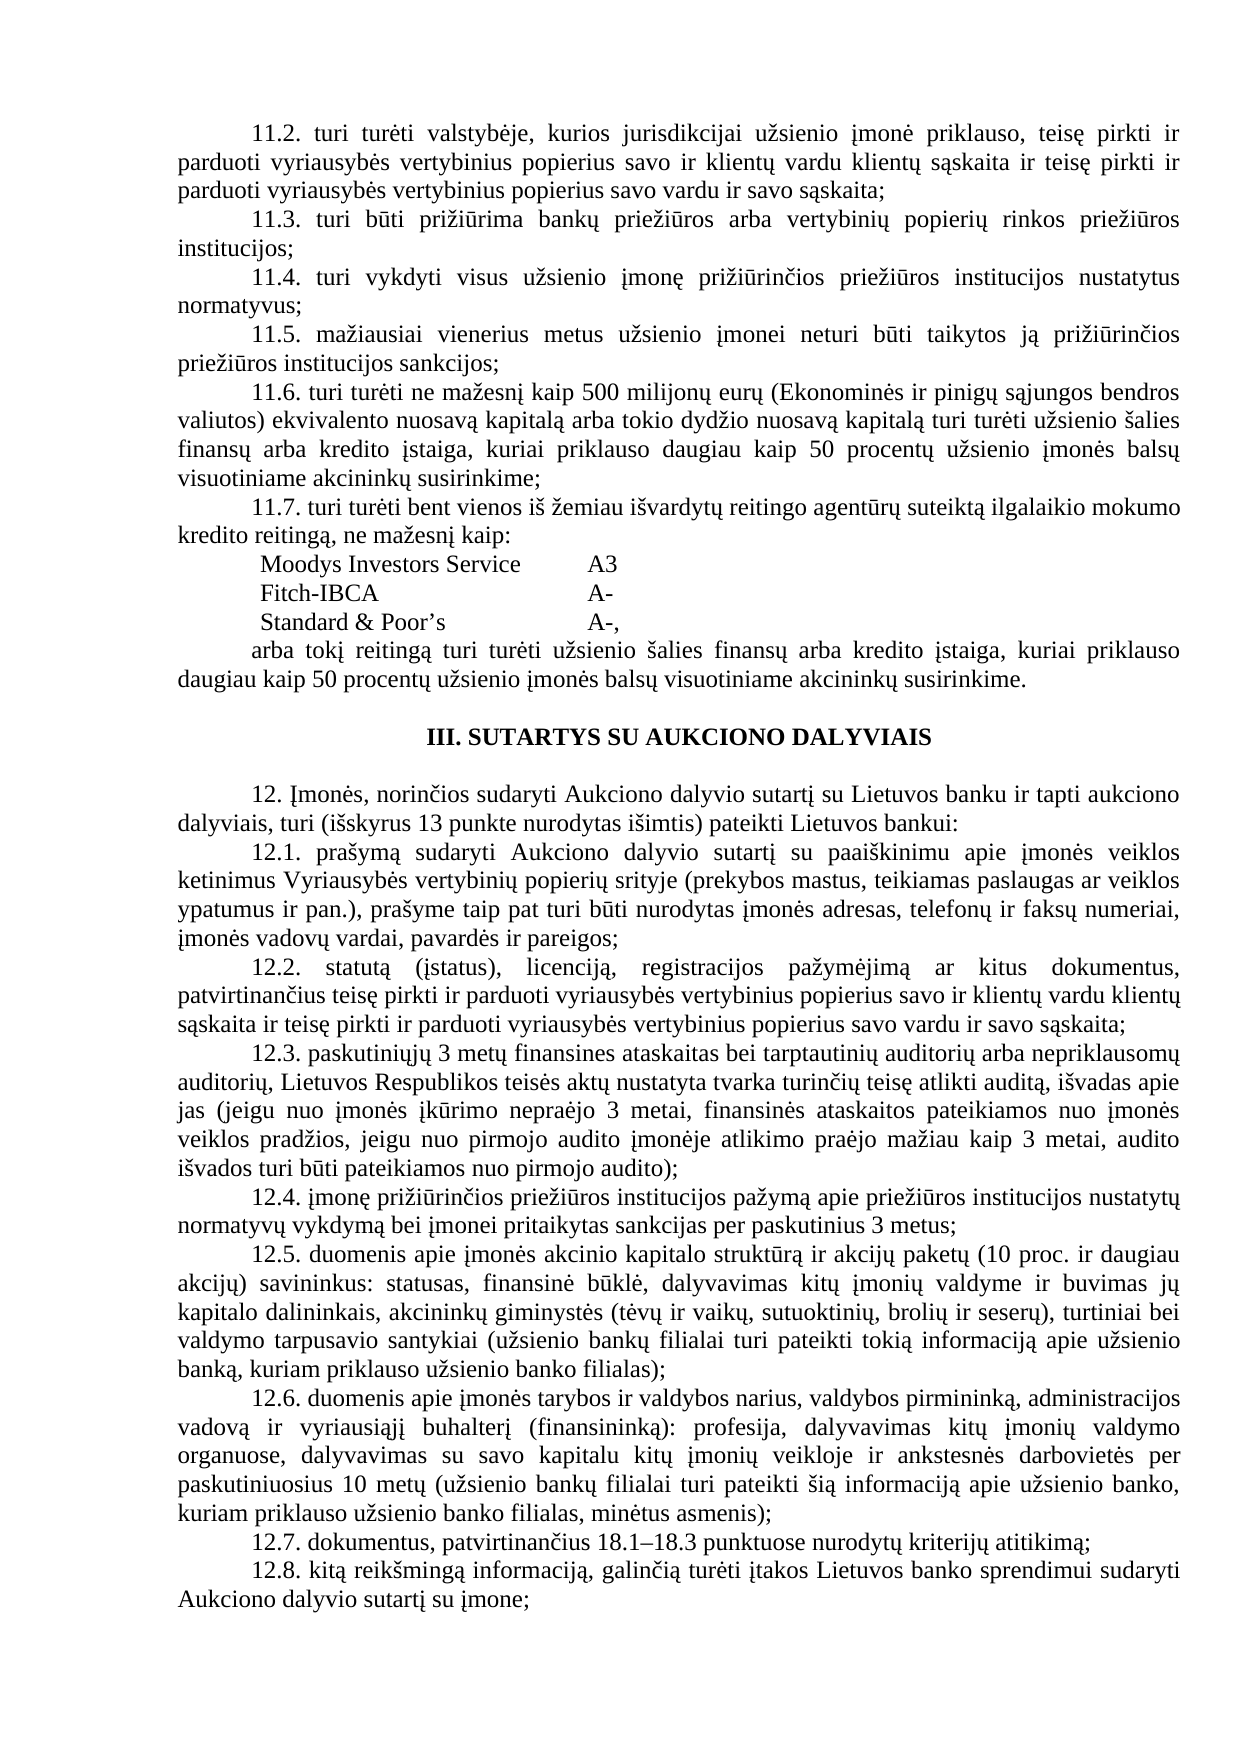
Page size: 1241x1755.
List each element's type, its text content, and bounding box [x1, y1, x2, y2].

text 11.6. turi turėti ne mažesnį kaip 500 milijonų eurų (Ekonominės ir pinigų sąjungos bendros valiutos) ekvivalento nuosavą kapitalą arba tokio dydžio nuosavą kapitalą turi turėti užsienio šalies finansų arba kredito įstaiga, kuriai priklauso daugiau kaip 50 procentų užsienio įmonės balsų visuotiniame akcininkų susirinkime; [177, 377, 1181, 492]
text 12.5. duomenis apie įmonės akcinio kapitalo struktūrą ir akcijų paketų (10 proc. ir daugiau akcijų) savininkus: statusas, finansinė būklė, dalyvavimas kitų įmonių valdyme ir buvimas jų kapitalo dalininkais, akcininkų giminystės (tėvų ir vaikų, sutuoktinių, brolių ir seserų), turtiniai bei valdymo tarpusavio santykiai (užsienio bankų filialai turi pateikti tokią informaciją apie užsienio banką, kuriam priklauso užsienio banko filialas); [177, 1239, 1181, 1383]
text 12.1. prašymą sudaryti Aukciono dalyvio sutartį su paaiškinimu apie įmonės veiklos ketinimus Vyriausybės vertybinių popierių srityje (prekybos mastus, teikiamas paslaugas ar veiklos ypatumus ir pan.), prašyme taip pat turi būti nurodytas įmonės adresas, telefonų ir faksų numeriai, įmonės vadovų vardai, pavardės ir pareigos; [177, 837, 1181, 952]
table_header A3 [576, 549, 1181, 578]
text 11.7. turi turėti bent vienos iš žemiau išvardytų reitingo agentūrų suteiktą ilgalaikio mokumo kredito reitingą, ne mažesnį kaip: [177, 492, 1181, 549]
text 12.8. kitą reikšmingą informaciją, galinčią turėti įtakos Lietuvos banko sprendimui sudaryti Aukciono dalyvio sutartį su įmone; [177, 1556, 1181, 1613]
text 11.5. mažiausiai vienerius metus užsienio įmonei neturi būti taikytos ją prižiūrinčios priežiūros institucijos sankcijos; [177, 319, 1181, 377]
table_cell A- [576, 578, 1181, 607]
text 12.4. įmonę prižiūrinčios priežiūros institucijos pažymą apie priežiūros institucijos nustatytų normatyvų vykdymą bei įmonei pritaikytas sankcijas per paskutinius 3 metus; [177, 1182, 1181, 1239]
text 12.2. statutą (įstatus), licenciją, registracijos pažymėjimą ar kitus dokumentus, patvirtinančius teisę pirkti ir parduoti vyriausybės vertybinius popierius savo ir klientų vardu klientų sąskaita ir teisę pirkti ir parduoti vyriausybės vertybinius popierius savo vardu ir savo sąskaita; [177, 952, 1181, 1038]
text 12.3. paskutiniųjų 3 metų finansines ataskaitas bei tarptautinių auditorių arba nepriklausomų auditorių, Lietuvos Respublikos teisės aktų nustatyta tvarka turinčių teisę atlikti auditą, išvadas apie jas (jeigu nuo įmonės įkūrimo nepraėjo 3 metai, finansinės ataskaitos pateikiamos nuo įmonės veiklos pradžios, jeigu nuo pirmojo audito įmonėje atlikimo praėjo mažiau kaip 3 metai, audito išvados turi būti pateikiamos nuo pirmojo audito); [177, 1038, 1181, 1182]
text arba tokį reitingą turi turėti užsienio šalies finansų arba kredito įstaiga, kuriai priklauso daugiau kaip 50 procentų užsienio įmonės balsų visuotiniame akcininkų susirinkime. [177, 636, 1181, 693]
table_cell Fitch-IBCA [177, 578, 576, 607]
text 11.3. turi būti prižiūrima bankų priežiūros arba vertybinių popierių rinkos priežiūros institucijos; [177, 204, 1181, 262]
text 12.6. duomenis apie įmonės tarybos ir valdybos narius, valdybos pirmininką, administracijos vadovą ir vyriausiąjį buhalterį (finansininką): profesija, dalyvavimas kitų įmonių valdymo organuose, dalyvavimas su savo kapitalu kitų įmonių veikloje ir ankstesnės darbovietės per paskutiniuosius 10 metų (užsienio bankų filialai turi pateikti šią informaciją apie užsienio banko, kuriam priklauso užsienio banko filialas, minėtus asmenis); [177, 1383, 1181, 1527]
text 11.2. turi turėti valstybėje, kurios jurisdikcijai užsienio įmonė priklauso, teisę pirkti ir parduoti vyriausybės vertybinius popierius savo ir klientų vardu klientų sąskaita ir teisę pirkti ir parduoti vyriausybės vertybinius popierius savo vardu ir savo sąskaita; [177, 118, 1181, 204]
text 11.4. turi vykdyti visus užsienio įmonę prižiūrinčios priežiūros institucijos nustatytus normatyvus; [177, 262, 1181, 319]
text 12.7. dokumentus, patvirtinančius 18.1–18.3 punktuose nurodytų kriterijų atitikimą; [177, 1527, 1181, 1556]
text III. Sutartys su aukciono dalyviais [177, 722, 1181, 751]
table_cell Standard & Poor’s [177, 607, 576, 636]
table_header Moodys Investors Service [177, 549, 576, 578]
table_cell A-, [576, 607, 1181, 636]
text 12. Įmonės, norinčios sudaryti Aukciono dalyvio sutartį su Lietuvos banku ir tapti aukciono dalyviais, turi (išskyrus 13 punkte nurodytas išimtis) pateikti Lietuvos bankui: [177, 779, 1181, 837]
